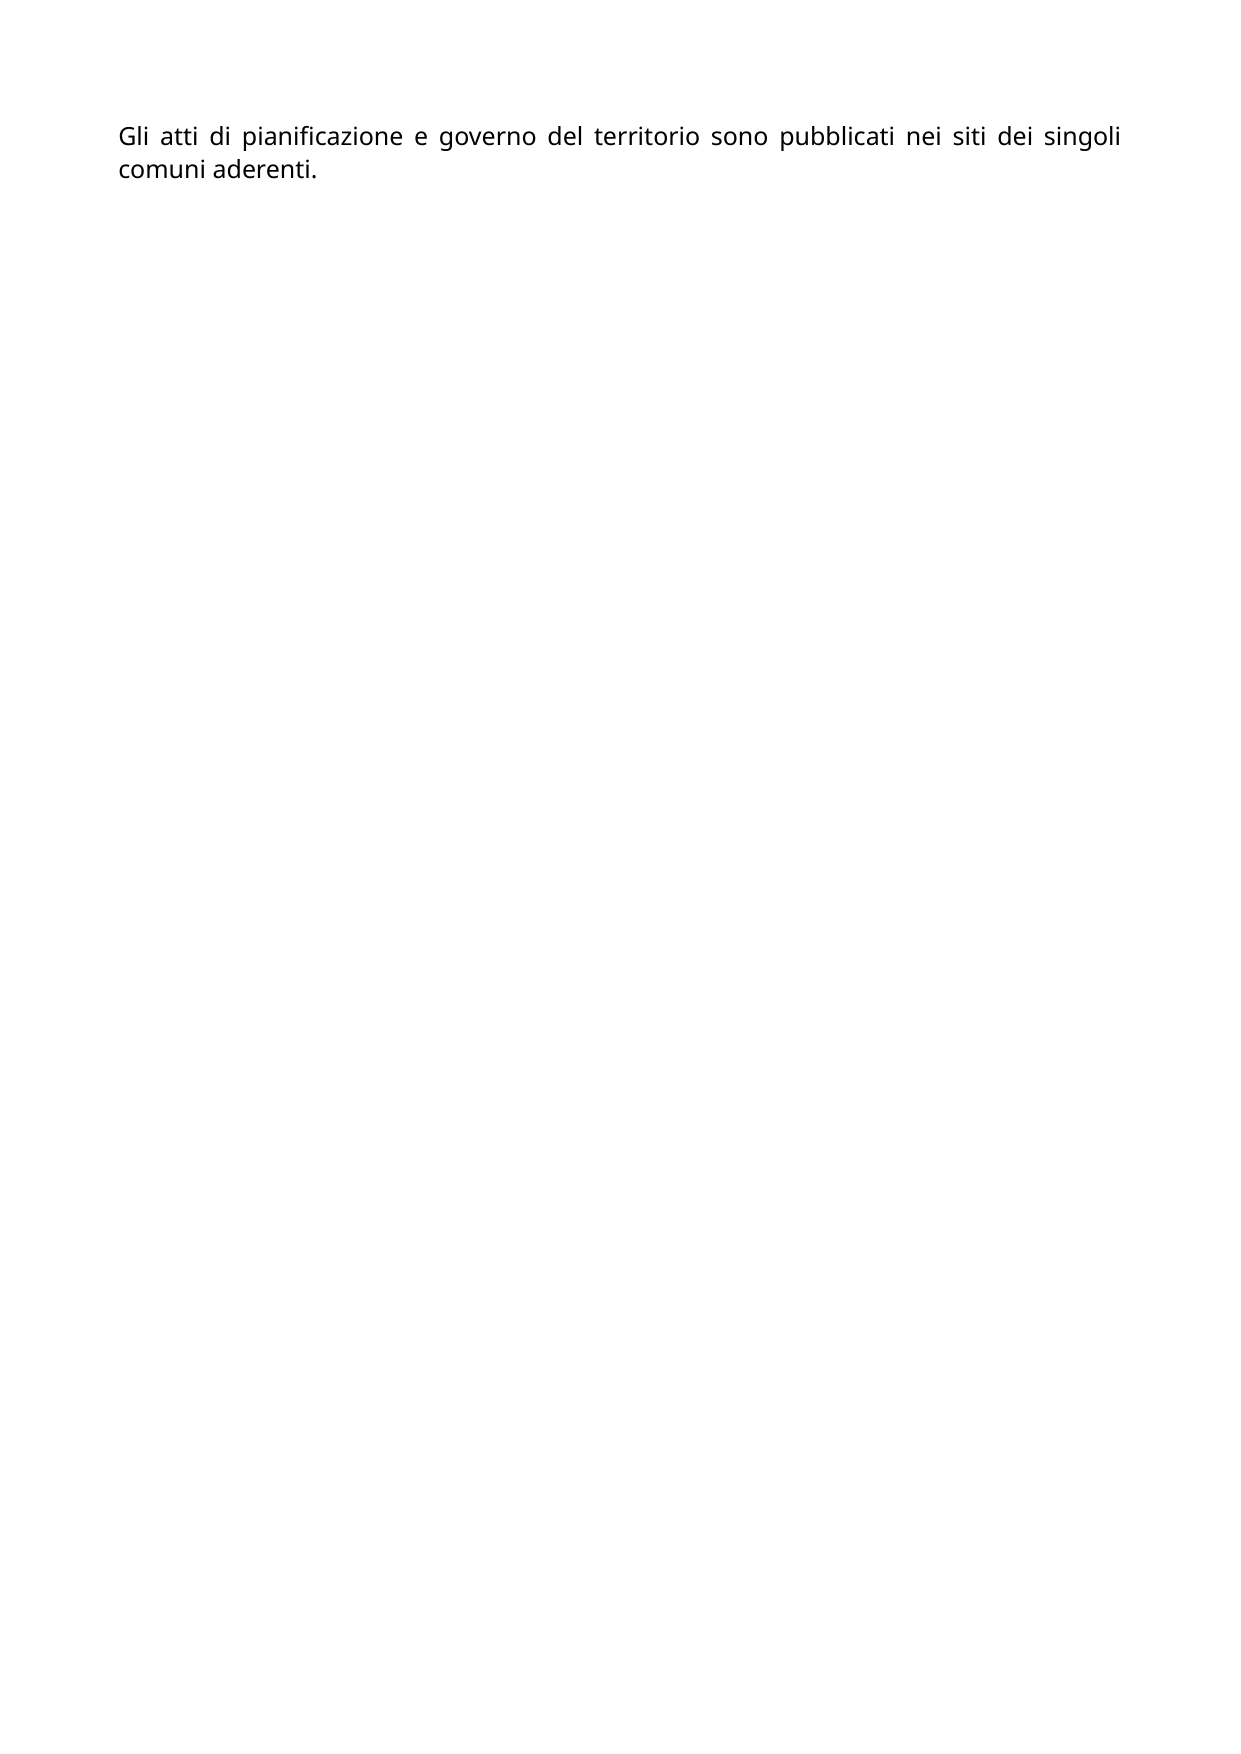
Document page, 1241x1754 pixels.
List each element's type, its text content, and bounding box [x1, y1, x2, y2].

text Gli atti di pianificazione e governo del territorio sono pubblicati nei siti dei singoli comuni aderenti. [118, 118, 1122, 186]
